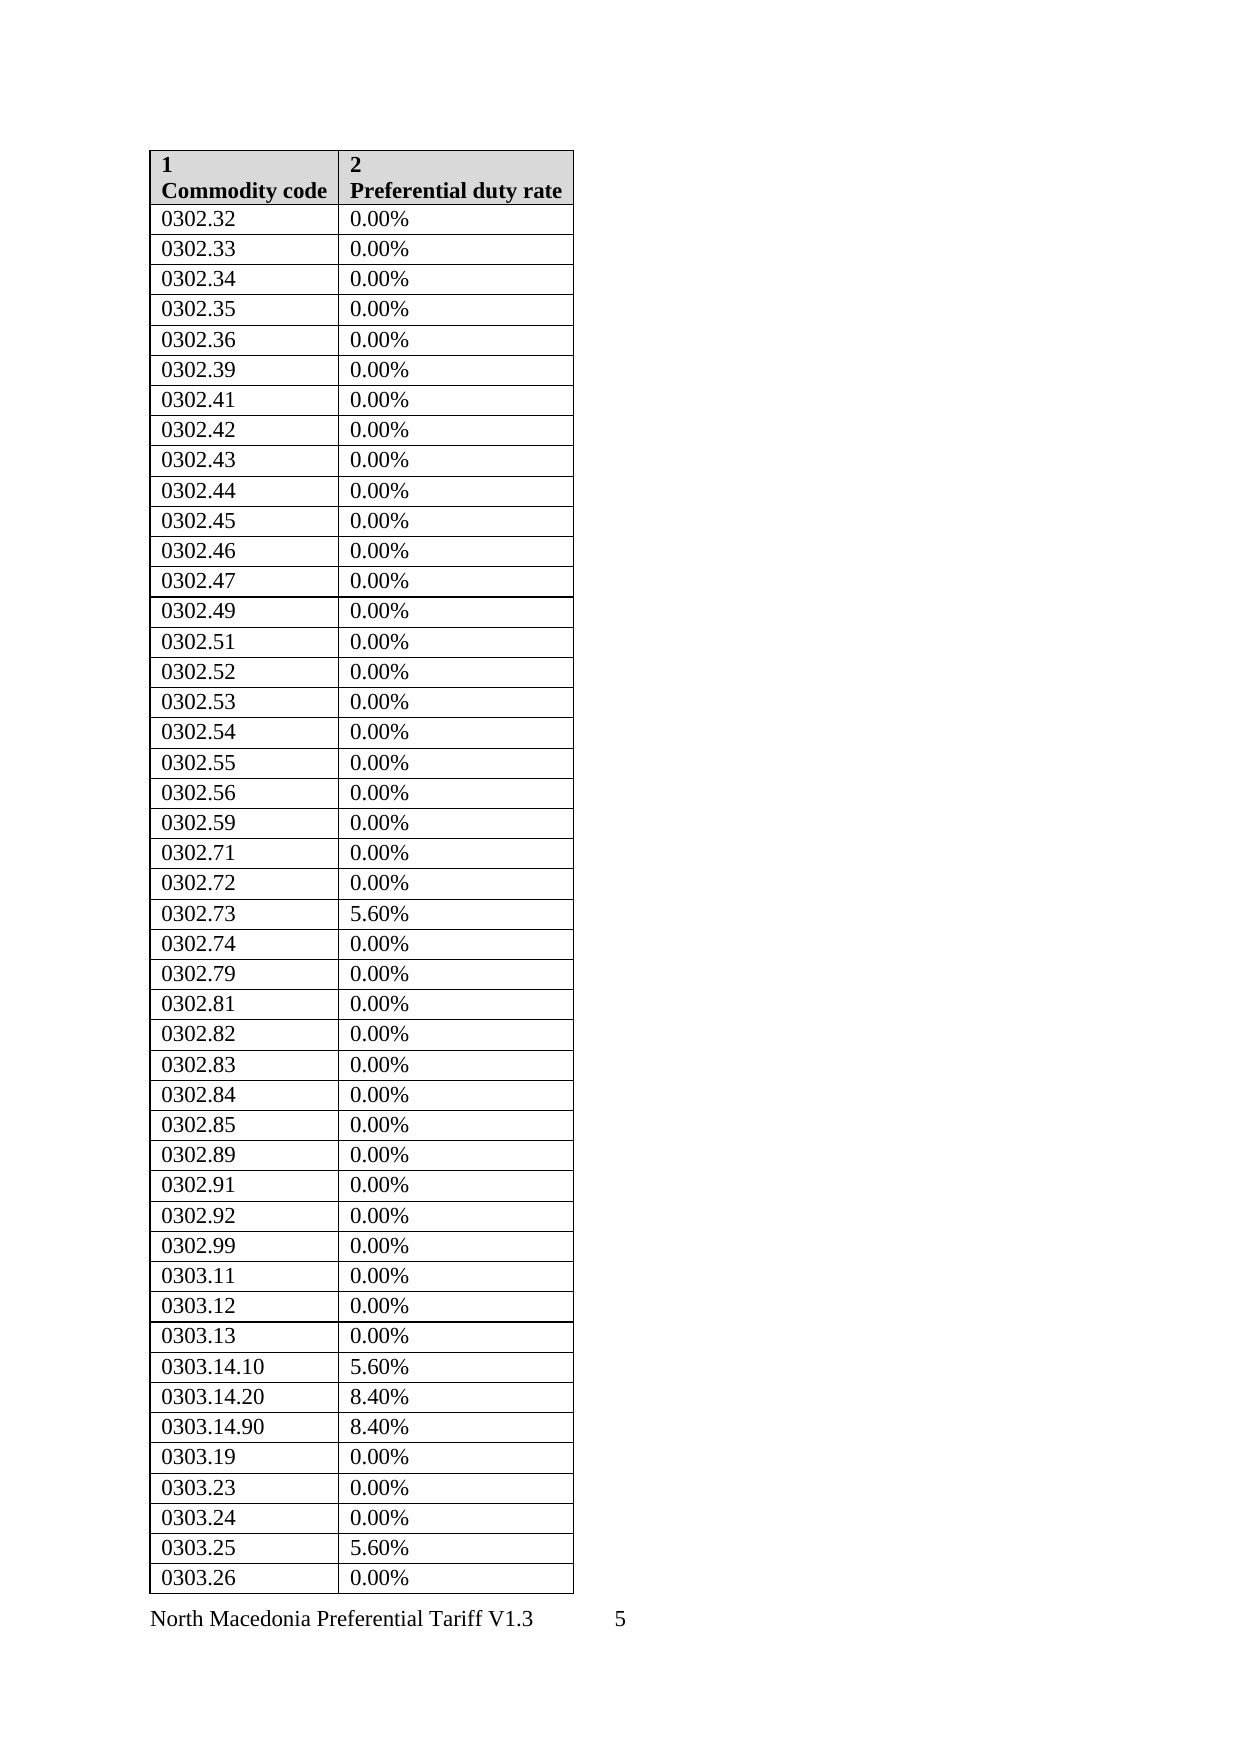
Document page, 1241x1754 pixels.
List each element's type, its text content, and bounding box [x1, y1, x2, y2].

table_cell 0.00% [339, 718, 573, 747]
table_cell 0303.14.10 [151, 1353, 338, 1382]
table_cell 0302.35 [151, 295, 338, 324]
table_cell 0.00% [339, 1051, 573, 1080]
table_cell 0302.45 [151, 507, 338, 536]
table_cell 0.00% [339, 386, 573, 415]
table_cell 0303.26 [151, 1564, 338, 1593]
table_cell 0302.52 [151, 658, 338, 687]
table_cell 0302.99 [151, 1232, 338, 1261]
table_cell 0302.79 [151, 960, 338, 989]
table_cell 0.00% [339, 205, 573, 234]
table_cell 0303.25 [151, 1534, 338, 1563]
table_header 2 Preferential duty rate [339, 151, 573, 204]
table_cell 0302.71 [151, 839, 338, 868]
table_cell 0.00% [339, 1504, 573, 1533]
table_cell 0.00% [339, 326, 573, 355]
table_cell 0302.85 [151, 1111, 338, 1140]
table_cell 0302.72 [151, 869, 338, 898]
table_cell 8.40% [339, 1413, 573, 1442]
table_cell 0302.32 [151, 205, 338, 234]
table_cell 0.00% [339, 1202, 573, 1231]
table_cell 0302.33 [151, 235, 338, 264]
table_cell 0302.54 [151, 718, 338, 747]
table_cell 0.00% [339, 749, 573, 778]
table_cell 0.00% [339, 1564, 573, 1593]
table_cell 0.00% [339, 295, 573, 324]
table_cell 0302.39 [151, 356, 338, 385]
table_cell 0302.41 [151, 386, 338, 415]
table_cell 0302.74 [151, 930, 338, 959]
table_cell 0303.24 [151, 1504, 338, 1533]
table_cell 0302.55 [151, 749, 338, 778]
table_cell 0.00% [339, 1232, 573, 1261]
table_cell 0303.14.90 [151, 1413, 338, 1442]
table_cell 0.00% [339, 598, 573, 627]
table_cell 0302.44 [151, 477, 338, 506]
table_cell 0302.43 [151, 446, 338, 476]
table_cell 0303.12 [151, 1292, 338, 1321]
table_cell 0.00% [339, 1443, 573, 1472]
table_cell 0.00% [339, 628, 573, 657]
table_cell 0.00% [339, 507, 573, 536]
table_cell 8.40% [339, 1383, 573, 1412]
table_cell 0.00% [339, 1111, 573, 1140]
table_cell 0.00% [339, 1474, 573, 1503]
table_cell 0.00% [339, 446, 573, 476]
table_cell 0302.49 [151, 598, 338, 627]
table_cell 0.00% [339, 235, 573, 264]
table_cell 0.00% [339, 869, 573, 898]
table_cell 0302.53 [151, 688, 338, 717]
table_cell 0302.82 [151, 1020, 338, 1049]
table_cell 0.00% [339, 567, 573, 596]
table_cell 0.00% [339, 1020, 573, 1049]
table_cell 0.00% [339, 1262, 573, 1291]
table_cell 0302.46 [151, 537, 338, 566]
table_cell 0.00% [339, 356, 573, 385]
table_cell 0302.34 [151, 265, 338, 294]
table_cell 0.00% [339, 688, 573, 717]
table_cell 0.00% [339, 960, 573, 989]
table_cell 0302.73 [151, 900, 338, 929]
table_cell 0.00% [339, 930, 573, 959]
table_cell 0302.92 [151, 1202, 338, 1231]
table_cell 0303.14.20 [151, 1383, 338, 1412]
table_cell 0303.11 [151, 1262, 338, 1291]
table_cell 5.60% [339, 900, 573, 929]
table_cell 0.00% [339, 779, 573, 808]
table_cell 0302.59 [151, 809, 338, 838]
table_cell 0.00% [339, 839, 573, 868]
table_cell 0.00% [339, 990, 573, 1019]
table_cell 0303.23 [151, 1474, 338, 1503]
table_cell 0.00% [339, 1323, 573, 1352]
table_cell 0.00% [339, 537, 573, 566]
table_header 1 Commodity code [151, 151, 338, 204]
table_cell 0.00% [339, 265, 573, 294]
table_cell 0.00% [339, 1141, 573, 1170]
table_cell 0302.89 [151, 1141, 338, 1170]
table_cell 0302.36 [151, 326, 338, 355]
table_cell 0.00% [339, 1292, 573, 1321]
table_cell 0.00% [339, 809, 573, 838]
table_cell 0.00% [339, 477, 573, 506]
table_cell 0302.42 [151, 416, 338, 445]
table_cell 0.00% [339, 1081, 573, 1110]
table_cell 0302.83 [151, 1051, 338, 1080]
table_cell 5.60% [339, 1353, 573, 1382]
table_cell 0303.13 [151, 1323, 338, 1352]
table_cell 0302.84 [151, 1081, 338, 1110]
table_cell 0302.51 [151, 628, 338, 657]
table_cell 0.00% [339, 1171, 573, 1201]
table_cell 0.00% [339, 658, 573, 687]
table_cell 0303.19 [151, 1443, 338, 1472]
table_cell 0302.56 [151, 779, 338, 808]
table_cell 0302.47 [151, 567, 338, 596]
table_cell 0302.91 [151, 1171, 338, 1201]
table_cell 5.60% [339, 1534, 573, 1563]
table_cell 0.00% [339, 416, 573, 445]
table_cell 0302.81 [151, 990, 338, 1019]
